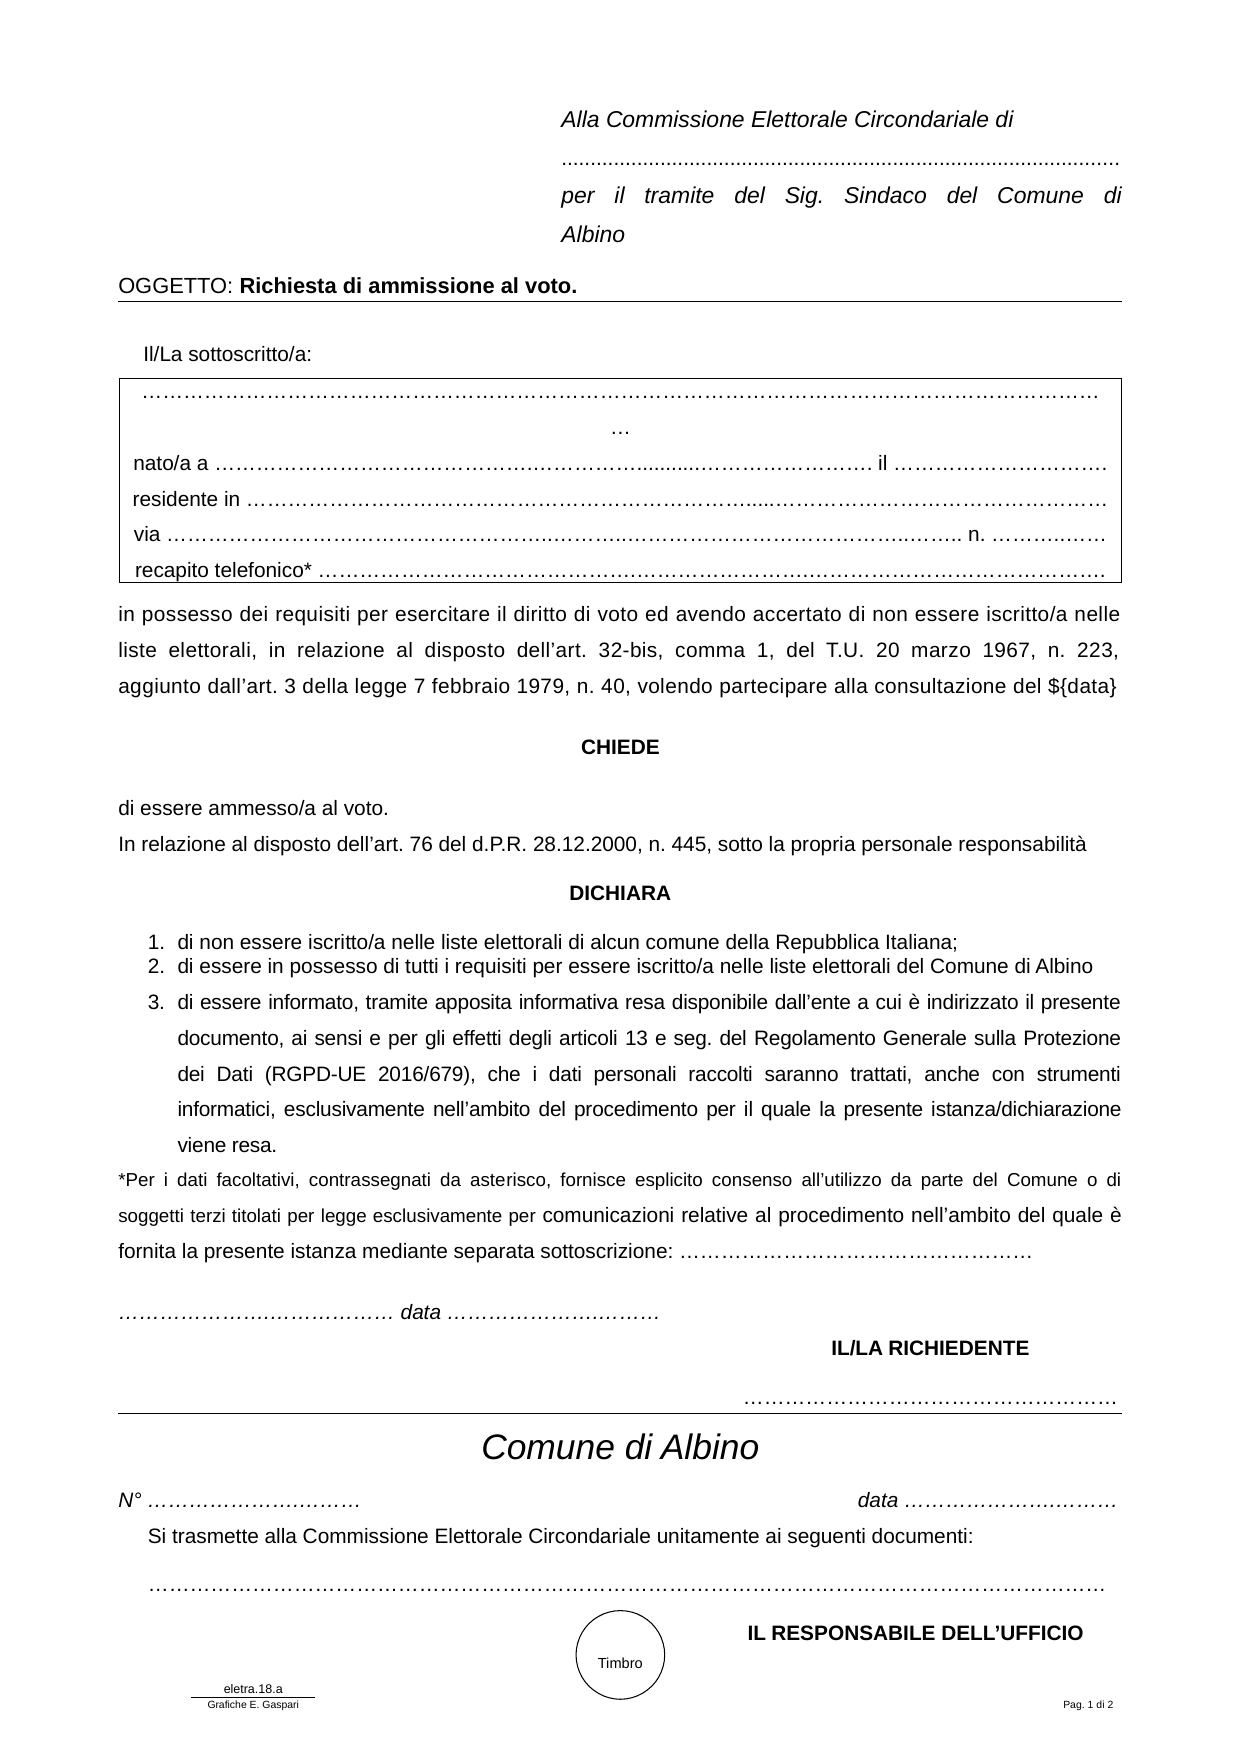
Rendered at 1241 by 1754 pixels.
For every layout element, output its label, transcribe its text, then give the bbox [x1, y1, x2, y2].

list di essere in possesso di tutti i requisiti per essere iscritto/a nelle liste elettorali del Comune di Albino [148, 953, 1122, 977]
text di essere ammesso/a al voto. [118, 796, 1122, 820]
text ………………………………………………………………………………………………………………………… [118, 1572, 1122, 1596]
text per il tramite del Sig. Sindaco del Comune di Albino [561, 182, 1122, 248]
text N° ………………….……… data ………………….……… [118, 1487, 1122, 1511]
text OGGETTO: Richiesta di ammissione al voto. [118, 273, 1122, 301]
table_header …………………………………………………………………………………………………………………………… nato/a a ……………………………………….……………...........……………………. il …………………………. residente in ……………………………………………………………….....………………………………………… via ………………………………………………..………..…………………………………..…….. n. ………..…… recapito telefonico* ……………………………………….…………………….……………………………………. [120, 379, 1121, 582]
text ……………………………………………… [738, 1384, 1122, 1408]
text *Per i dati facoltativi, contrassegnati da asterisco, fornisce esplicito consenso all’utilizzo da parte del Comune o di soggetti terzi titolati per legge esclusivamente per comunicazioni relative al procedimento nell’ambito del quale è fornita la presente istanza mediante separata sottoscrizione: …………………………………………… [118, 1169, 1122, 1263]
text CHIEDE [118, 735, 1122, 759]
text Alla Commissione Elettorale Circondariale di [561, 106, 1122, 133]
text Si trasmette alla Commissione Elettorale Circondariale unitamente ai seguenti documenti: [118, 1523, 1122, 1547]
text IL RESPONSABILE DELL’UFFICIO [709, 1620, 1122, 1644]
text in possesso dei requisiti per esercitare il diritto di voto ed avendo accertato di non essere iscritto/a nelle liste elettorali, in relazione al disposto dell’art. 32-bis, comma 1, del T.U. 20 marzo 1967, n. 223, aggiunto dall’art. 3 della legge 7 febbraio 1979, n. 40, volendo partecipare alla consultazione del ${data} [118, 602, 1122, 698]
text IL/LA RICHIEDENTE [738, 1336, 1122, 1359]
text Comune di Albino [118, 1426, 1122, 1467]
text Il/La sottoscritto/a: [118, 342, 1122, 366]
text In relazione al disposto dell’art. 76 del d.P.R. 28.12.2000, n. 445, sotto la propria personale responsabilità [118, 832, 1122, 856]
text ………………….……………… data ………………….……… [118, 1299, 1122, 1323]
list di non essere iscritto/a nelle liste elettorali di alcun comune della Repubblica Italiana; [148, 929, 1122, 953]
text DICHIARA [118, 881, 1122, 904]
list di essere informato, tramite apposita informativa resa disponibile dall’ente a cui è indirizzato il presente documento, ai sensi e per gli effetti degli articoli 13 e seg. del Regolamento Generale sulla Protezione dei Dati (RGPD-UE 2016/679), che i dati personali raccolti saranno trattati, anche con strumenti informatici, esclusivamente nell’ambito del procedimento per il quale la presente istanza/dichiarazione viene resa. [148, 989, 1122, 1157]
